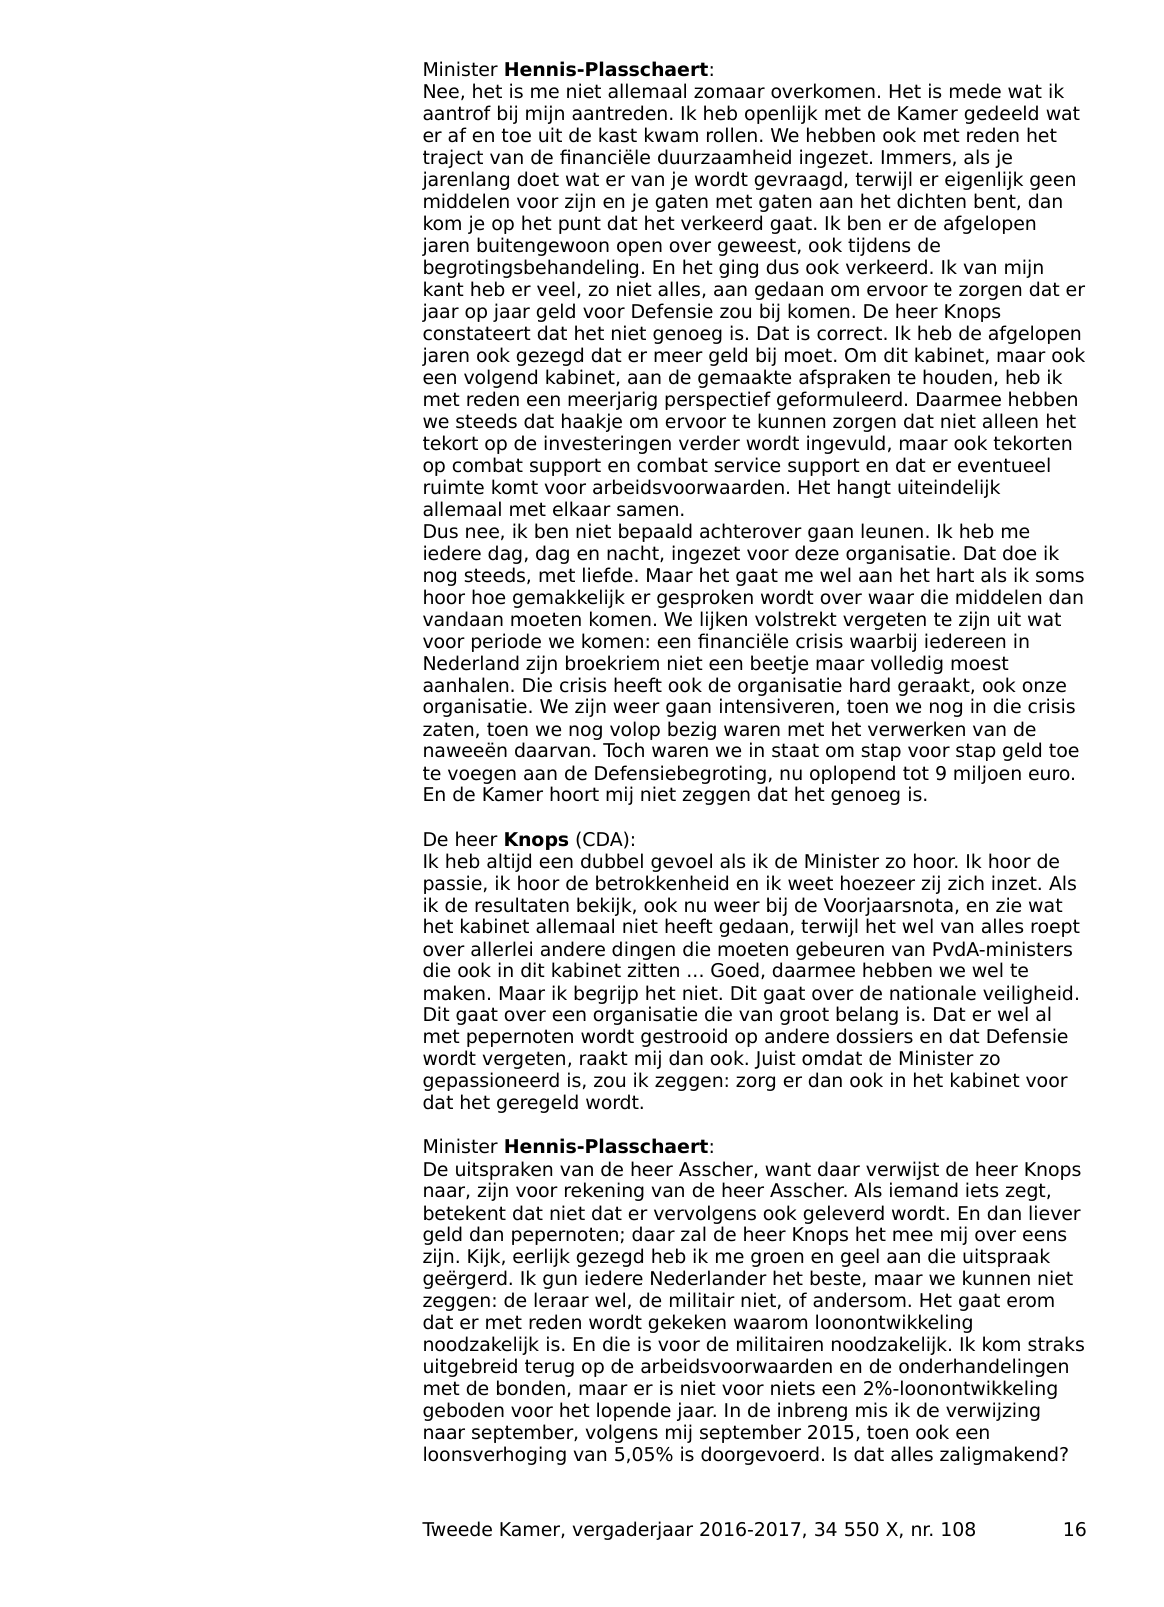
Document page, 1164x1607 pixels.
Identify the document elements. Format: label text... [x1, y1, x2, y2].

text Minister Hennis-Plasschaert: [422, 59, 1087, 81]
text De heer Knops (CDA): [422, 828, 1087, 851]
text Ik heb altijd een dubbel gevoel als ik de Minister zo hoor. Ik hoor de passie, ik hoor de betrokkenheid en ik weet hoezeer zij zich inzet. Als ik de resultaten bekijk, ook nu weer bij de Voorjaarsnota, en zie wat het kabinet allemaal niet heeft gedaan, terwijl het wel van alles roept over allerlei andere dingen die moeten gebeuren van PvdA-ministers die ook in dit kabinet zitten ... Goed, daarmee hebben we wel te maken. Maar ik begrijp het niet. Dit gaat over de nationale veiligheid. Dit gaat over een organisatie die van groot belang is. Dat er wel al met pepernoten wordt gestrooid op andere dossiers en dat Defensie wordt vergeten, raakt mij dan ook. Juist omdat de Minister zo gepassioneerd is, zou ik zeggen: zorg er dan ook in het kabinet voor dat het geregeld wordt. [422, 851, 1087, 1114]
text Minister Hennis-Plasschaert: [422, 1136, 1087, 1158]
text Dus nee, ik ben niet bepaald achterover gaan leunen. Ik heb me iedere dag, dag en nacht, ingezet voor deze organisatie. Dat doe ik nog steeds, met liefde. Maar het gaat me wel aan het hart als ik soms hoor hoe gemakkelijk er gesproken wordt over waar die middelen dan vandaan moeten komen. We lijken volstrekt vergeten te zijn uit wat voor periode we komen: een financiële crisis waarbij iedereen in Nederland zijn broekriem niet een beetje maar volledig moest aanhalen. Die crisis heeft ook de organisatie hard geraakt, ook onze organisatie. We zijn weer gaan intensiveren, toen we nog in die crisis zaten, toen we nog volop bezig waren met het verwerken van de naweeën daarvan. Toch waren we in staat om stap voor stap geld toe te voegen aan de Defensiebegroting, nu oplopend tot 9 miljoen euro. En de Kamer hoort mij niet zeggen dat het genoeg is. [422, 521, 1087, 806]
text De uitspraken van de heer Asscher, want daar verwijst de heer Knops naar, zijn voor rekening van de heer Asscher. Als iemand iets zegt, betekent dat niet dat er vervolgens ook geleverd wordt. En dan liever geld dan pepernoten; daar zal de heer Knops het mee mij over eens zijn. Kijk, eerlijk gezegd heb ik me groen en geel aan die uitspraak geërgerd. Ik gun iedere Nederlander het beste, maar we kunnen niet zeggen: de leraar wel, de militair niet, of andersom. Het gaat erom dat er met reden wordt gekeken waarom loonontwikkeling noodzakelijk is. En die is voor de militairen noodzakelijk. Ik kom straks uitgebreid terug op de arbeidsvoorwaarden en de onderhandelingen met de bonden, maar er is niet voor niets een 2%-loonontwikkeling geboden voor het lopende jaar. In de inbreng mis ik de verwijzing naar september, volgens mij september 2015, toen ook een loonsverhoging van 5,05% is doorgevoerd. Is dat alles zaligmakend? [422, 1158, 1087, 1466]
text Nee, het is me niet allemaal zomaar overkomen. Het is mede wat ik aantrof bij mijn aantreden. Ik heb openlijk met de Kamer gedeeld wat er af en toe uit de kast kwam rollen. We hebben ook met reden het traject van de financiële duurzaamheid ingezet. Immers, als je jarenlang doet wat er van je wordt gevraagd, terwijl er eigenlijk geen middelen voor zijn en je gaten met gaten aan het dichten bent, dan kom je op het punt dat het verkeerd gaat. Ik ben er de afgelopen jaren buitengewoon open over geweest, ook tijdens de begrotingsbehandeling. En het ging dus ook verkeerd. Ik van mijn kant heb er veel, zo niet alles, aan gedaan om ervoor te zorgen dat er jaar op jaar geld voor Defensie zou bij komen. De heer Knops constateert dat het niet genoeg is. Dat is correct. Ik heb de afgelopen jaren ook gezegd dat er meer geld bij moet. Om dit kabinet, maar ook een volgend kabinet, aan de gemaakte afspraken te houden, heb ik met reden een meerjarig perspectief geformuleerd. Daarmee hebben we steeds dat haakje om ervoor te kunnen zorgen dat niet alleen het tekort op de investeringen verder wordt ingevuld, maar ook tekorten op combat support en combat service support en dat er eventueel ruimte komt voor arbeidsvoorwaarden. Het hangt uiteindelijk allemaal met elkaar samen. [422, 81, 1087, 521]
